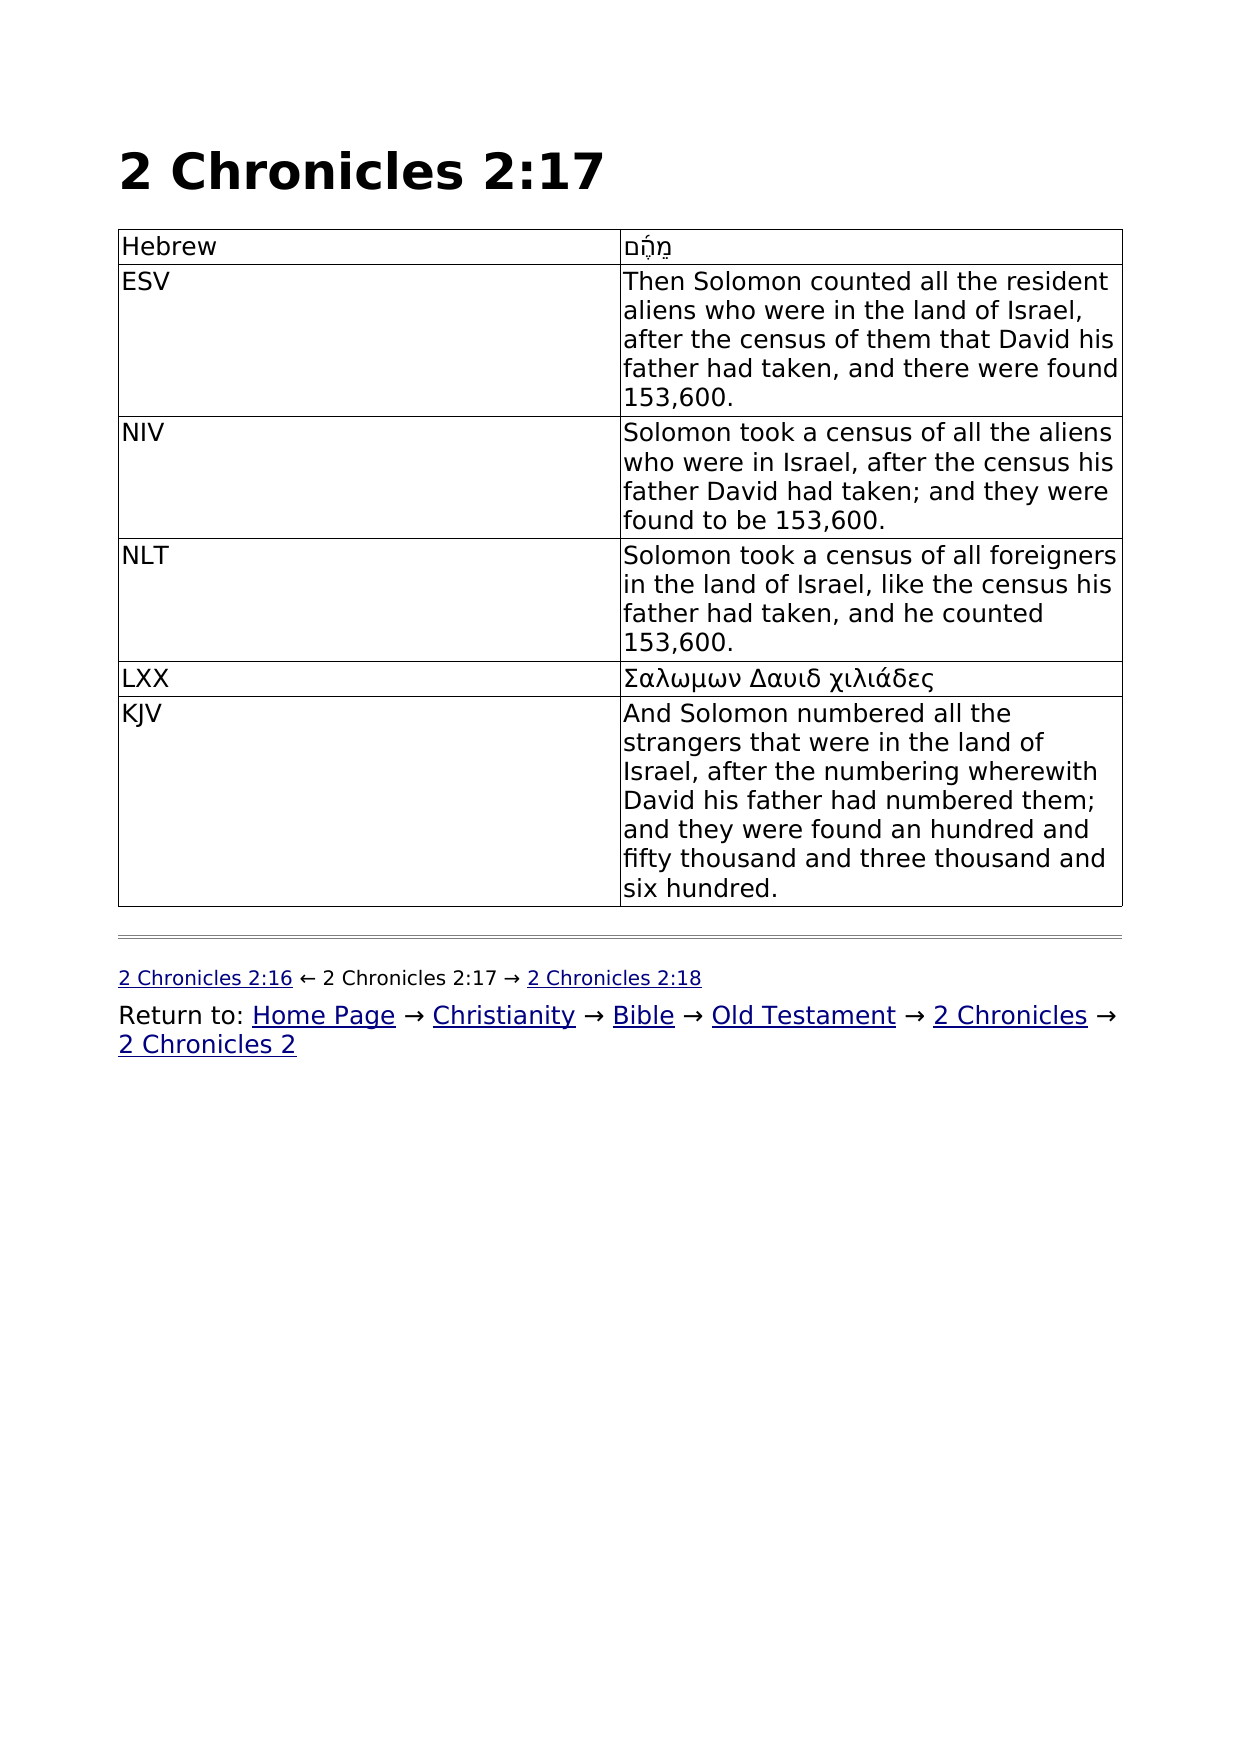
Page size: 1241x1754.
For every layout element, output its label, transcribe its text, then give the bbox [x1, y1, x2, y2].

table_cell LXX [119, 662, 620, 696]
table_cell Solomon took a census of all the aliens who were in Israel, after the census his father David had taken; and they were found to be 153,600. [621, 417, 1122, 538]
table_cell KJV [119, 697, 620, 906]
table_cell NLT [119, 539, 620, 661]
text 2 Chronicles 2:16 ← 2 Chronicles 2:17 → 2 Chronicles 2:18 [118, 967, 1122, 1001]
table_cell Σαλωμων Δαυιδ χιλιάδες [621, 662, 1122, 696]
table_cell NIV [119, 417, 620, 538]
table_cell Then Solomon counted all the resident aliens who were in the land of Israel, after the census of them that David his father had taken, and there were found 153,600. [621, 265, 1122, 416]
table_cell ESV [119, 265, 620, 416]
subtitle 2 Chronicles 2:17 [118, 143, 1122, 201]
table_cell Solomon took a census of all foreigners in the land of Israel, like the census his father had taken, and he counted 153,600. [621, 539, 1122, 661]
table_cell And Solomon numbered all the strangers that were in the land of Israel, after the numbering wherewith David his father had numbered them; and they were found an hundred and fifty thousand and three thousand and six hundred. [621, 697, 1122, 906]
table_header מֵהֶ֜ם [621, 230, 1122, 264]
table_header Hebrew [119, 230, 620, 264]
text Return to: Home Page → Christianity → Bible → Old Testament → 2 Chronicles → 2 Chronicles 2 [118, 1001, 1122, 1059]
